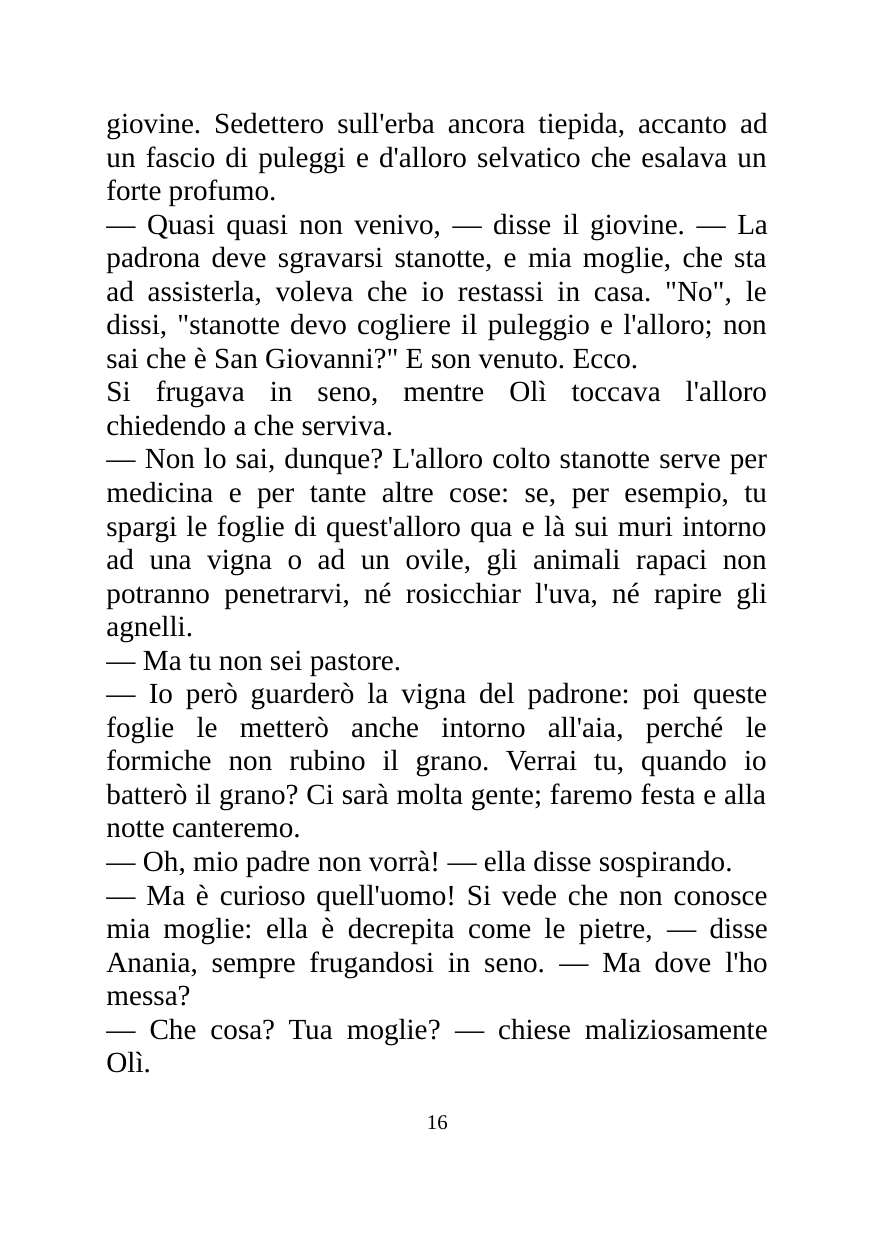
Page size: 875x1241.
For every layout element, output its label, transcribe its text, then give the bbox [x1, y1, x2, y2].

text — Ma è curioso quell'uomo! Si vede che non conosce mia moglie: ella è decrepita come le pietre, — disse Anania, sempre frugandosi in seno. — Ma dove l'ho messa? [106, 878, 768, 1012]
text — Che cosa? Tua moglie? — chiese maliziosamente Olì. [106, 1012, 768, 1079]
text — Oh, mio padre non vorrà! — ella disse sospirando. [106, 844, 768, 878]
text — Quasi quasi non venivo, — disse il giovine. — La padrona deve sgravarsi stanotte, e mia moglie, che sta ad assisterla, voleva che io restassi in casa. "No", le dissi, "stanotte devo cogliere il puleggio e l'alloro; non sai che è San Giovanni?" E son venuto. Ecco. [106, 207, 768, 374]
text — Non lo sai, dunque? L'alloro colto stanotte serve per medicina e per tante altre cose: se, per esempio, tu spargi le foglie di quest'alloro qua e là sui muri intorno ad una vigna o ad un ovile, gli animali rapaci non potranno penetrarvi, né rosicchiar l'uva, né rapire gli agnelli. [106, 442, 768, 643]
text Si frugava in seno, mentre Olì toccava l'alloro chiedendo a che serviva. [106, 374, 768, 442]
text giovine. Sedettero sull'erba ancora tiepida, accanto ad un fascio di puleggi e d'alloro selvatico che esalava un forte profumo. [106, 106, 768, 207]
text — Io però guarderò la vigna del padrone: poi queste foglie le metterò anche intorno all'aia, perché le formiche non rubino il grano. Verrai tu, quando io batterò il grano? Ci sarà molta gente; faremo festa e alla notte canteremo. [106, 676, 768, 844]
text — Ma tu non sei pastore. [106, 643, 768, 676]
